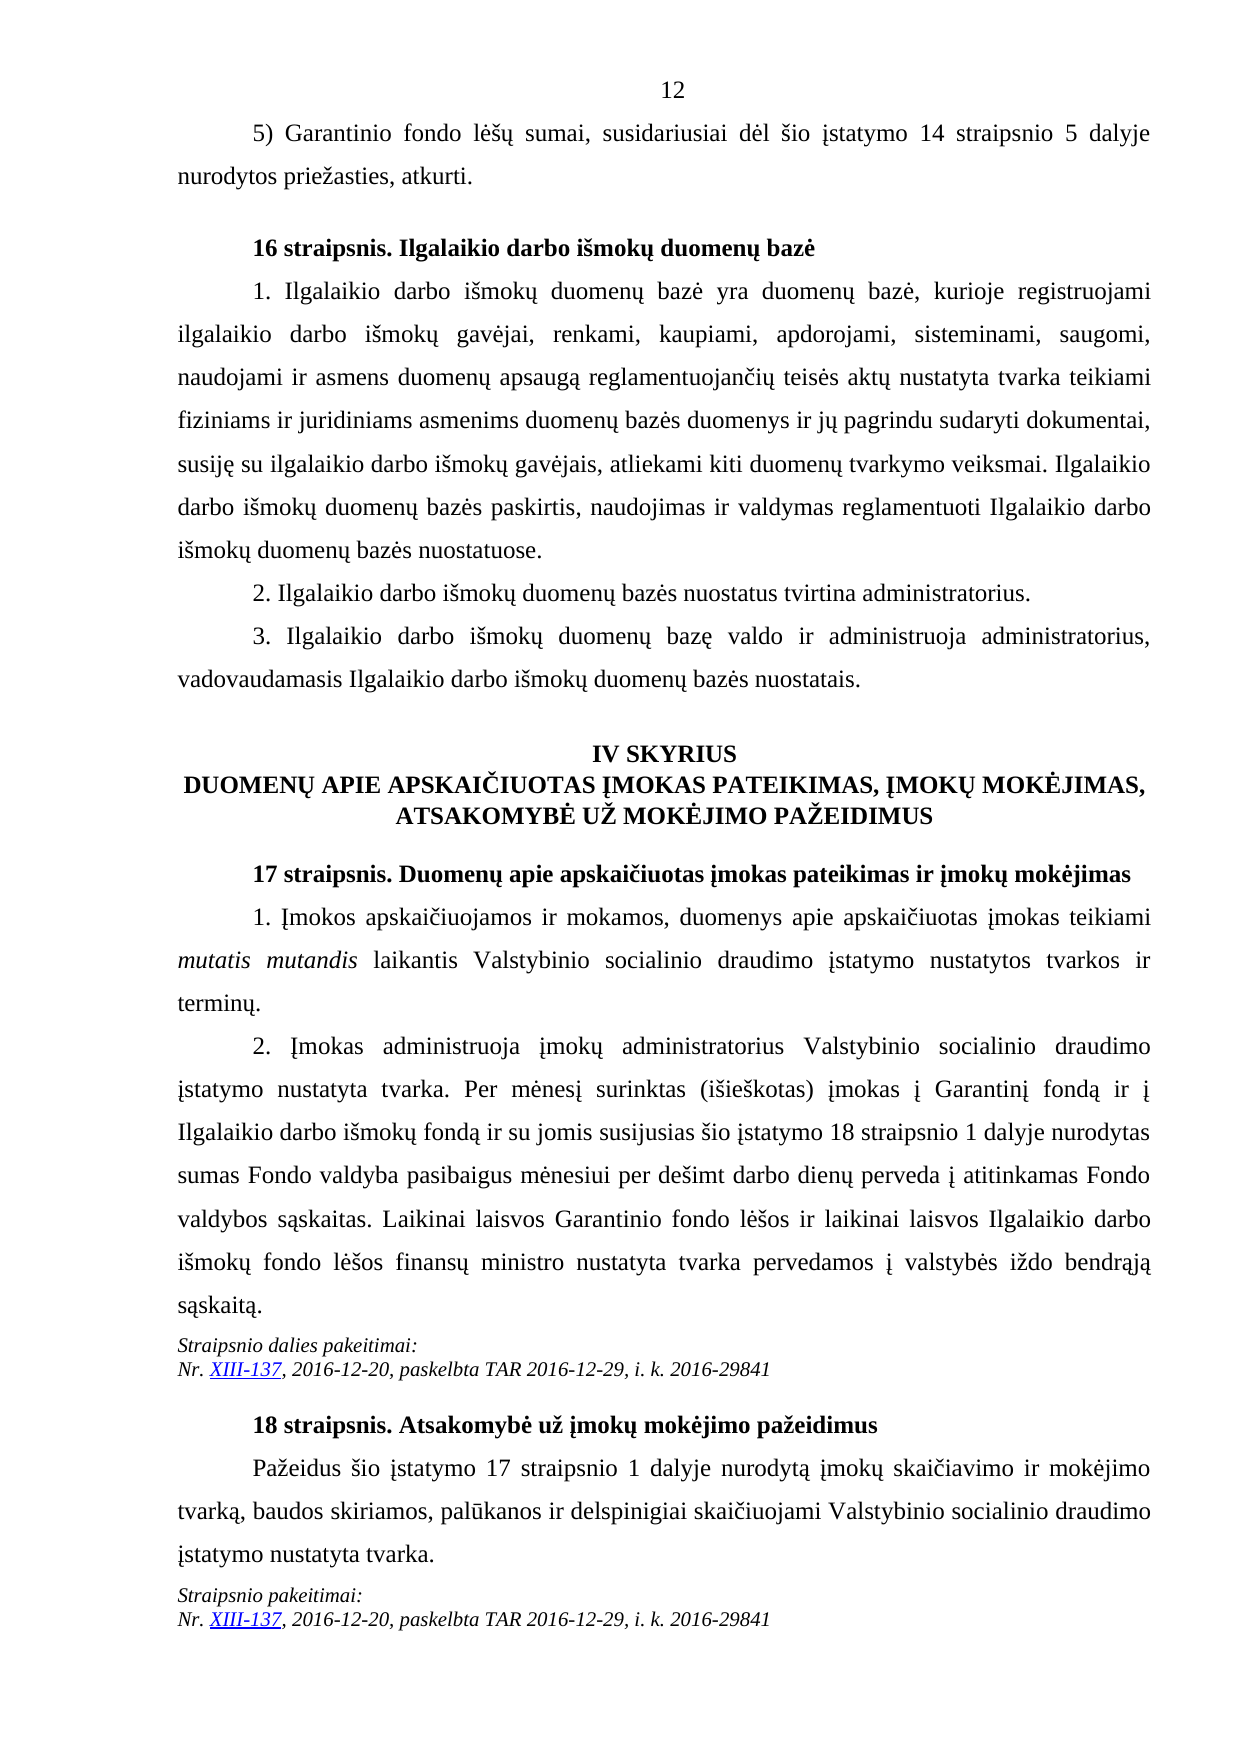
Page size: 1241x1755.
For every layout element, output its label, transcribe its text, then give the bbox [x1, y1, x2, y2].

text 3. Ilgalaikio darbo išmokų duomenų bazę valdo ir administruoja administratorius, vadovaudamasis Ilgalaikio darbo išmokų duomenų bazės nuostatais. [177, 621, 1152, 693]
text 2. Ilgalaikio darbo išmokų duomenų bazės nuostatus tvirtina administratorius. [177, 578, 1152, 607]
text 2. Įmokas administruoja įmokų administratorius Valstybinio socialinio draudimo įstatymo nustatyta tvarka. Per mėnesį surinktas (išieškotas) įmokas į Garantinį fondą ir į Ilgalaikio darbo išmokų fondą ir su jomis susijusias šio įstatymo 18 straipsnio 1 dalyje nurodytas sumas Fondo valdyba pasibaigus mėnesiui per dešimt darbo dienų perveda į atitinkamas Fondo valdybos sąskaitas. Laikinai laisvos Garantinio fondo lėšos ir laikinai laisvos Ilgalaikio darbo išmokų fondo lėšos finansų ministro nustatyta tvarka pervedamos į valstybės iždo bendrąją sąskaitą. [177, 1031, 1152, 1319]
text 1. Ilgalaikio darbo išmokų duomenų bazė yra duomenų bazė, kurioje registruojami ilgalaikio darbo išmokų gavėjai, renkami, kaupiami, apdorojami, sisteminami, saugomi, naudojami ir asmens duomenų apsaugą reglamentuojančių teisės aktų nustatyta tvarka teikiami fiziniams ir juridiniams asmenims duomenų bazės duomenys ir jų pagrindu sudaryti dokumentai, susiję su ilgalaikio darbo išmokų gavėjais, atliekami kiti duomenų tvarkymo veiksmai. Ilgalaikio darbo išmokų duomenų bazės paskirtis, naudojimas ir valdymas reglamentuoti Ilgalaikio darbo išmokų duomenų bazės nuostatuose. [177, 276, 1152, 564]
text Straipsnio pakeitimai: [177, 1582, 1152, 1607]
text DUOMENŲ APIE APSKAIČIUOTAS ĮMOKAS PATEIKIMAS, ĮMOKŲ MOKĖJIMAS, ATSAKOMYBĖ UŽ MOKĖJIMO PAŽEIDIMUS [177, 767, 1152, 830]
text IV SKYRIUS [177, 736, 1152, 767]
text Nr. XIII-137, 2016-12-20, paskelbta TAR 2016-12-29, i. k. 2016-29841 [177, 1607, 1152, 1631]
text 17 straipsnis. Duomenų apie apskaičiuotas įmokas pateikimas ir įmokų mokėjimas [177, 859, 1152, 887]
text 5) Garantinio fondo lėšų sumai, susidariusiai dėl šio įstatymo 14 straipsnio 5 dalyje nurodytos priežasties, atkurti. [177, 118, 1152, 190]
text 16 straipsnis. Ilgalaikio darbo išmokų duomenų bazė [177, 233, 1152, 262]
text Nr. XIII-137, 2016-12-20, paskelbta TAR 2016-12-29, i. k. 2016-29841 [177, 1357, 1152, 1381]
text Pažeidus šio įstatymo 17 straipsnio 1 dalyje nurodytą įmokų skaičiavimo ir mokėjimo tvarką, baudos skiriamos, palūkanos ir delspinigiai skaičiuojami Valstybinio socialinio draudimo įstatymo nustatyta tvarka. [177, 1453, 1152, 1568]
text Straipsnio dalies pakeitimai: [177, 1333, 1152, 1357]
text 18 straipsnis. Atsakomybė už įmokų mokėjimo pažeidimus [177, 1410, 1152, 1439]
text 1. Įmokos apskaičiuojamos ir mokamos, duomenys apie apskaičiuotas įmokas teikiami mutatis mutandis laikantis Valstybinio socialinio draudimo įstatymo nustatytos tvarkos ir terminų. [177, 902, 1152, 1017]
